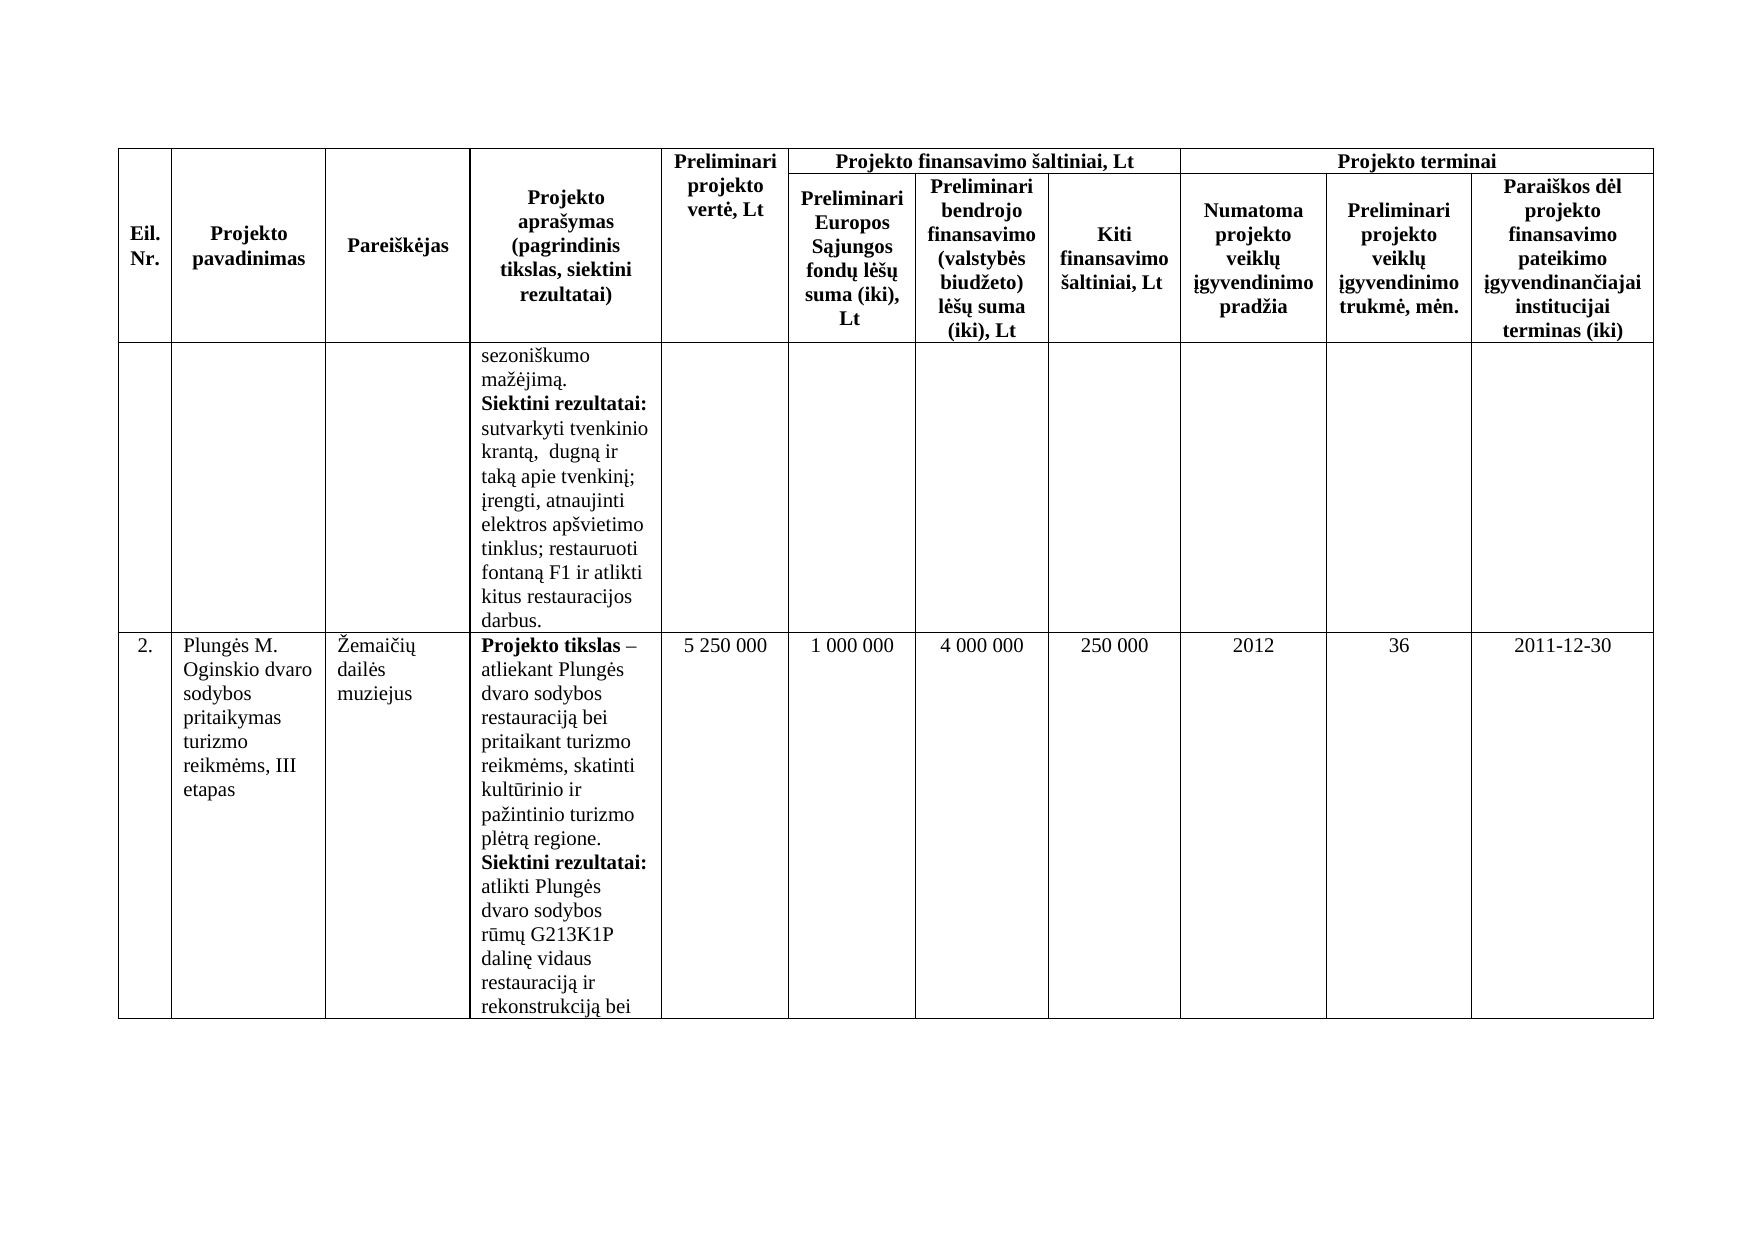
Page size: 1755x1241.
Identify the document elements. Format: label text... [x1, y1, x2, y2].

table_cell Preliminari bendrojo finansavimo (valstybės biudžeto) lėšų suma (iki), Lt [916, 174, 1048, 342]
table_header Preliminari projekto vertė, Lt [662, 149, 788, 342]
table_cell Projekto tikslas – atliekant Plungės dvaro sodybos restauraciją bei pritaikant turizmo reikmėms, skatinti kultūrinio ir pažintinio turizmo plėtrą regione. Siektini rezultatai: atlikti Plungės dvaro sodybos rūmų G213K1P dalinę vidaus restauraciją ir rekonstrukciją bei [471, 633, 661, 1018]
table_cell Plungės M. Oginskio dvaro sodybos pritaikymas turizmo reikmėms, III etapas [172, 633, 325, 1018]
table_cell [172, 343, 325, 632]
table_cell [1472, 343, 1653, 632]
table_cell [1049, 343, 1180, 632]
table_cell sezoniškumo mažėjimą. Siektini rezultatai: sutvarkyti tvenkinio krantą, dugną ir taką apie tvenkinį; įrengti, atnaujinti elektros apšvietimo tinklus; restauruoti fontaną F1 ir atlikti kitus restauracijos darbus. [471, 343, 661, 632]
table_cell 36 [1327, 633, 1471, 1018]
table_cell 1 000 000 [789, 633, 915, 1018]
table_cell [916, 343, 1048, 632]
table_cell [789, 343, 915, 632]
table_cell 2011-12-30 [1472, 633, 1653, 1018]
table_cell 2012 [1181, 633, 1326, 1018]
table_cell [662, 343, 788, 632]
table_cell Paraiškos dėl projekto finansavimo pateikimo įgyvendinančiajai institucijai terminas (iki) [1472, 174, 1653, 342]
table_header Projekto pavadinimas [172, 149, 325, 342]
table_cell 250 000 [1049, 633, 1180, 1018]
table_header Eil. Nr. [119, 149, 171, 342]
table_header Projekto finansavimo šaltiniai, Lt [789, 149, 1180, 173]
table_cell 4 000 000 [916, 633, 1048, 1018]
table_cell Numatoma projekto veiklų įgyvendinimo pradžia [1181, 174, 1326, 342]
table_cell 2. [119, 633, 171, 1018]
table_cell Kiti finansavimo šaltiniai, Lt [1049, 174, 1180, 342]
table_cell Preliminari projekto veiklų įgyvendinimo trukmė, mėn. [1327, 174, 1471, 342]
table_cell [1327, 343, 1471, 632]
table_header Projekto aprašymas (pagrindinis tikslas, siektini rezultatai) [471, 149, 661, 342]
table_header Pareiškėjas [326, 149, 469, 342]
table_cell [119, 343, 171, 632]
table_cell [1181, 343, 1326, 632]
table_cell 5 250 000 [662, 633, 788, 1018]
table_header Projekto terminai [1181, 149, 1653, 173]
table_cell [326, 343, 469, 632]
table_cell Preliminari Europos Sąjungos fondų lėšų suma (iki), Lt [789, 174, 915, 342]
table_cell Žemaičių dailės muziejus [326, 633, 469, 1018]
